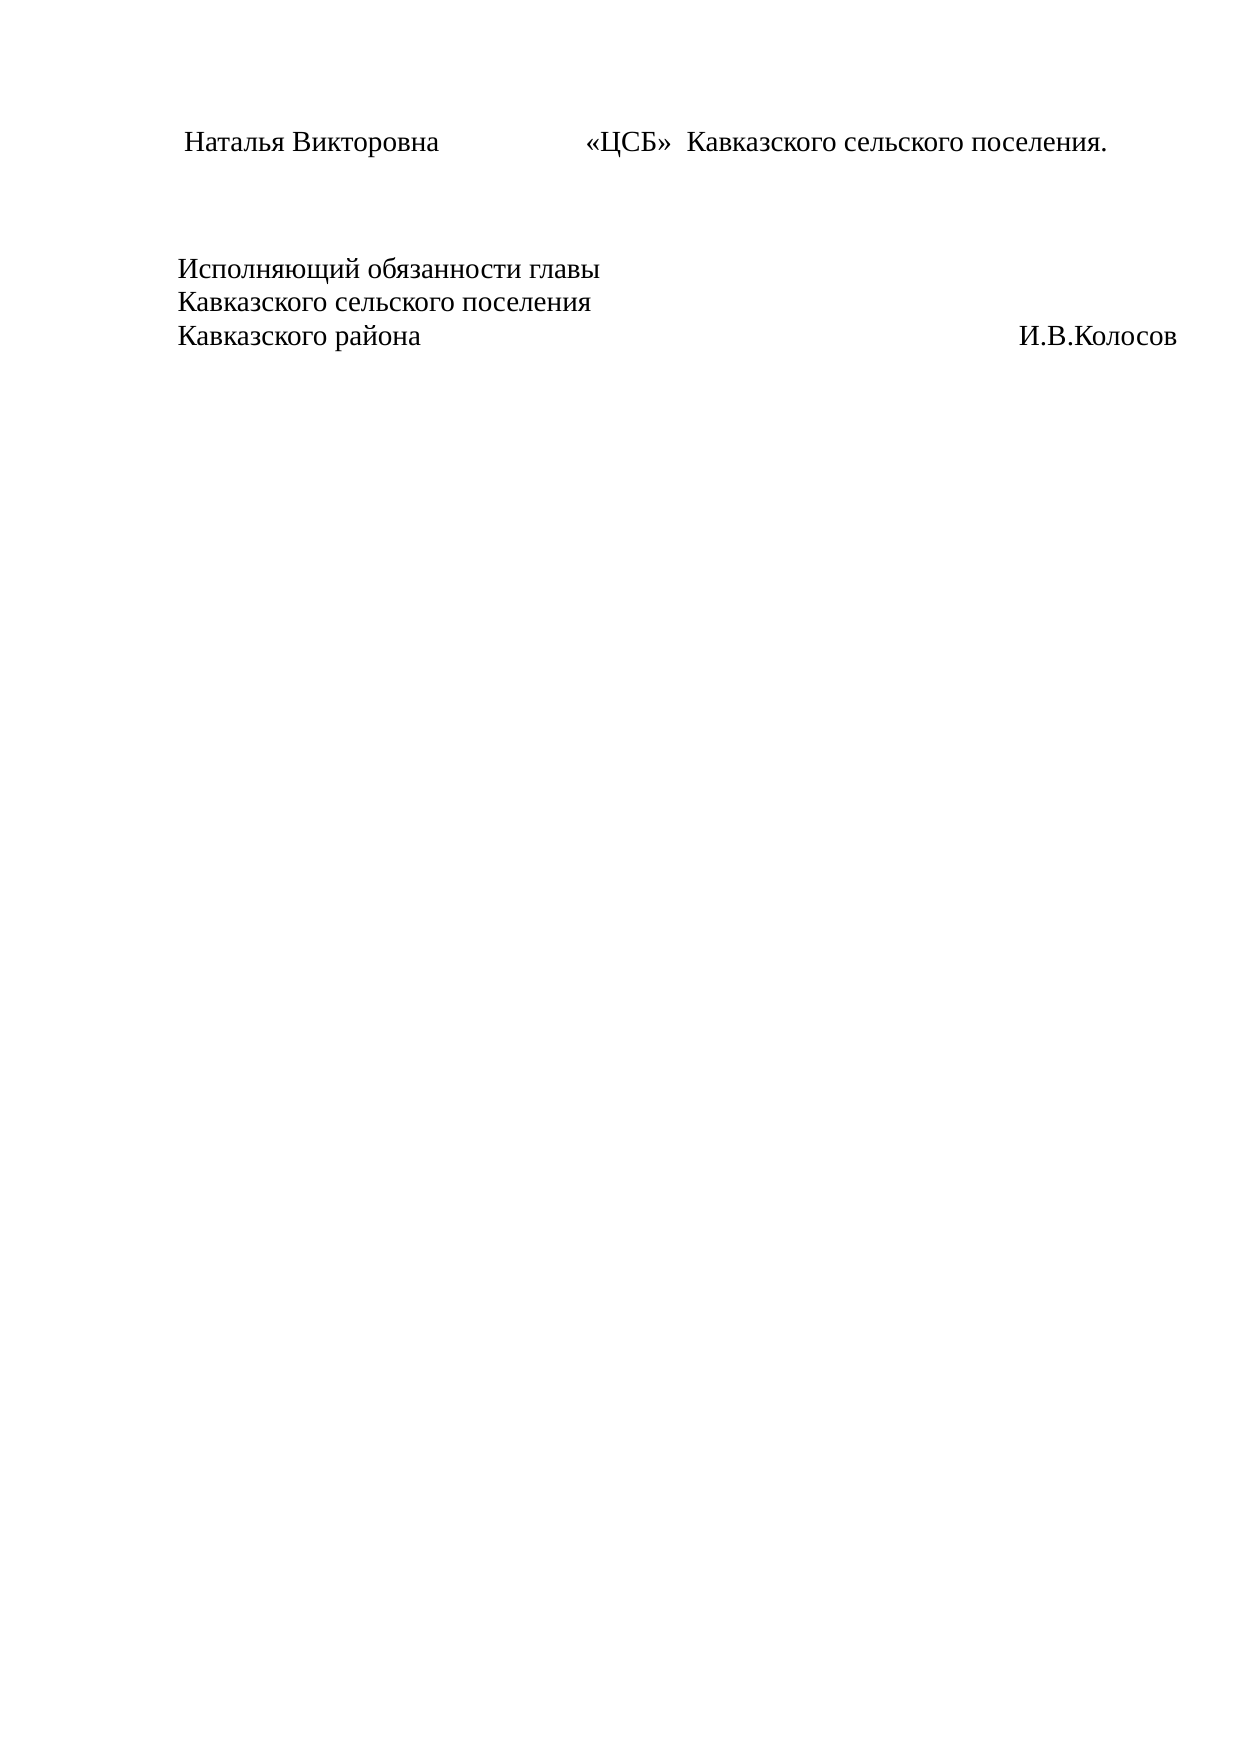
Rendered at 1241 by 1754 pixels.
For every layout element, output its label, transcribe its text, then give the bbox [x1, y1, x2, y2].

text Исполняющий обязанности главы [177, 251, 1181, 284]
text Кавказского района И.В.Колосов [177, 318, 1181, 352]
text Кавказского сельского поселения [177, 284, 1181, 318]
table_cell «ЦСБ» Кавказского сельского поселения. [580, 118, 1181, 184]
table_cell Наталья Викторовна [178, 118, 580, 184]
